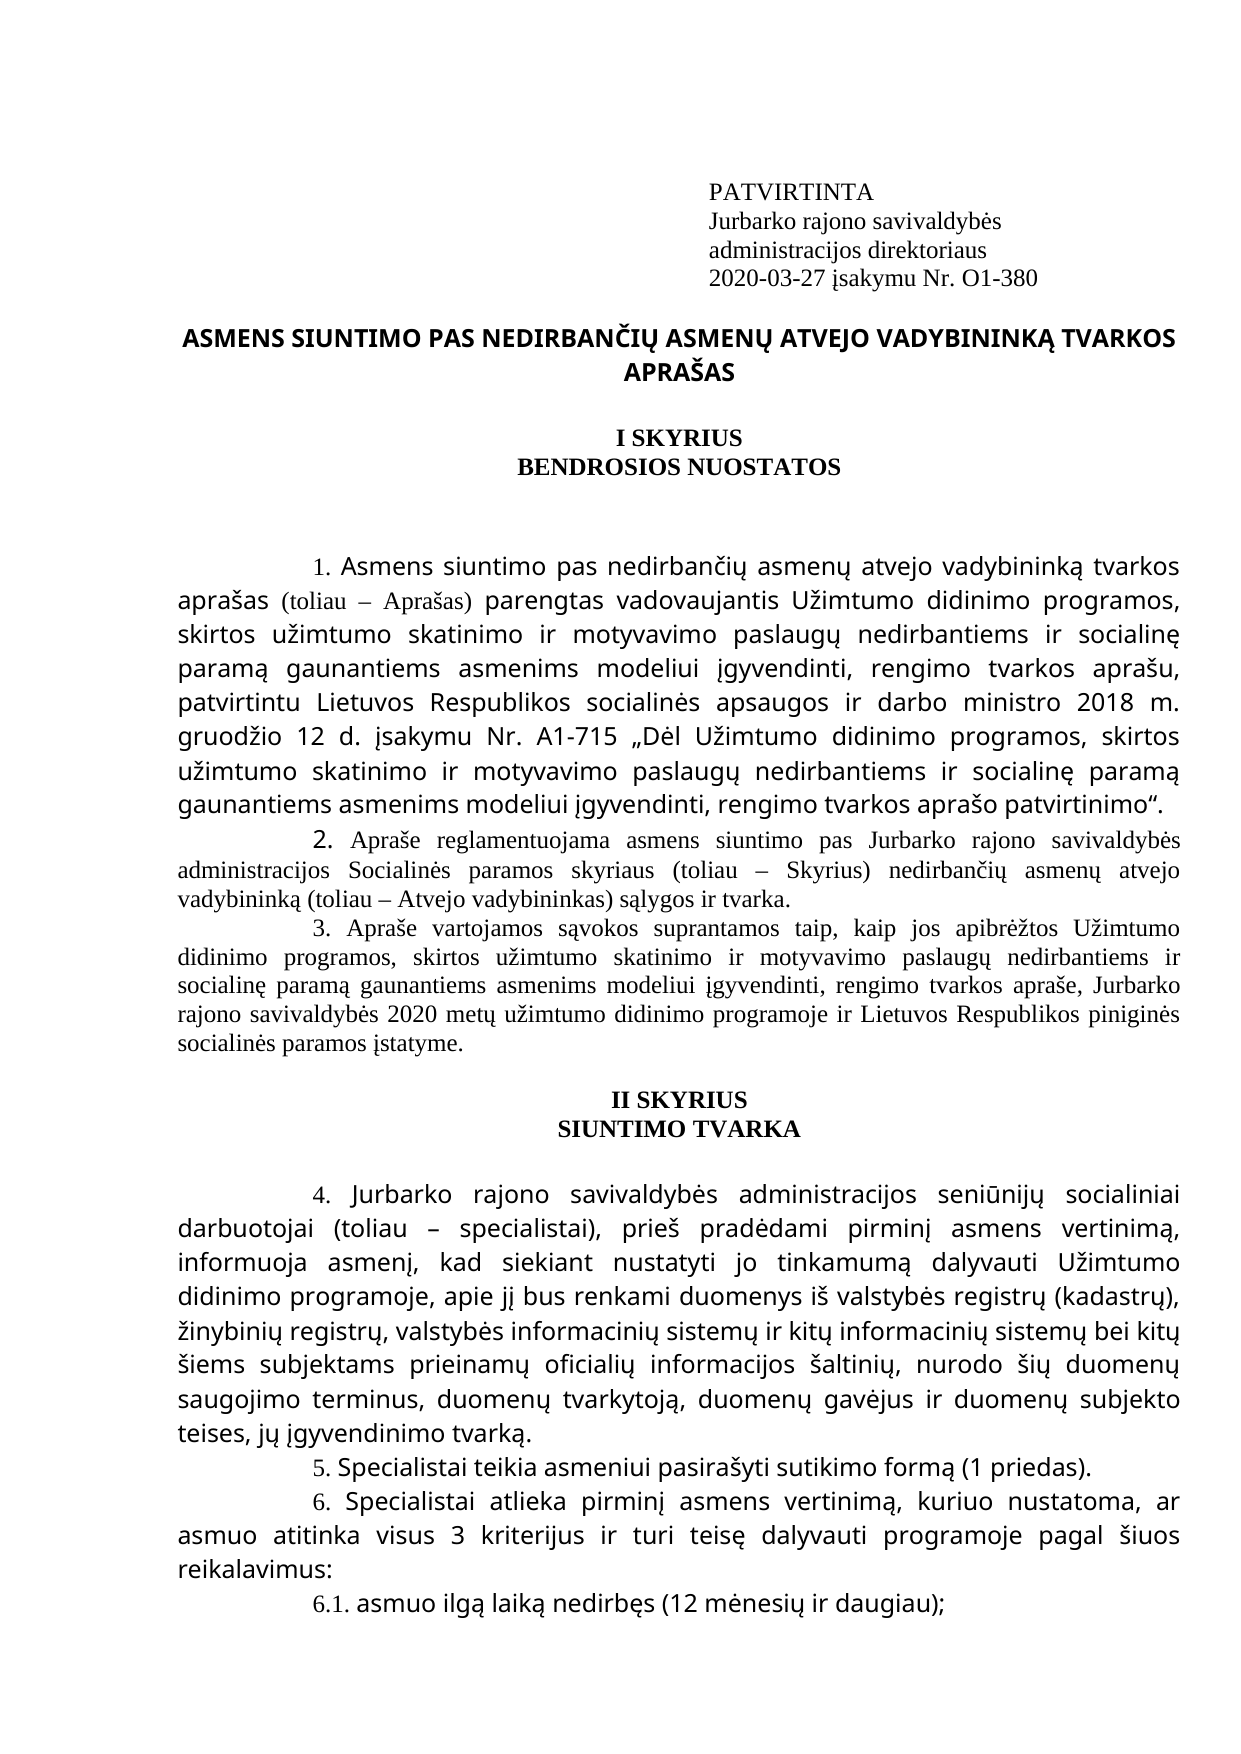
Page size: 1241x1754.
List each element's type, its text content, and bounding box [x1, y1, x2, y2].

text administracijos direktoriaus [177, 235, 1181, 263]
text 2. Apraše reglamentuojama asmens siuntimo pas Jurbarko rajono savivaldybės administracijos Socialinės paramos skyriaus (toliau – Skyrius) nedirbančių asmenų atvejo vadybininką (toliau – Atvejo vadybininkas) sąlygos ir tvarka. [177, 821, 1181, 913]
text 3. Apraše vartojamos sąvokos suprantamos taip, kaip jos apibrėžtos Užimtumo didinimo programos, skirtos užimtumo skatinimo ir motyvavimo paslaugų nedirbantiems ir socialinę paramą gaunantiems asmenims modeliui įgyvendinti, rengimo tvarkos apraše, Jurbarko rajono savivaldybės 2020 metų užimtumo didinimo programoje ir Lietuvos Respublikos piniginės socialinės paramos įstatyme. [177, 913, 1181, 1057]
text I SKYRIUS [177, 423, 1181, 452]
text 6. Specialistai atlieka pirminį asmens vertinimą, kuriuo nustatoma, ar asmuo atitinka visus 3 kriterijus ir turi teisę dalyvauti programoje pagal šiuos reikalavimus: [177, 1483, 1181, 1586]
text 4. Jurbarko rajono savivaldybės administracijos seniūnijų socialiniai darbuotojai (toliau – specialistai), prieš pradėdami pirminį asmens vertinimą, informuoja asmenį, kad siekiant nustatyti jo tinkamumą dalyvauti Užimtumo didinimo programoje, apie jį bus renkami duomenys iš valstybės registrų (kadastrų), žinybinių registrų, valstybės informacinių sistemų ir kitų informacinių sistemų bei kitų šiems subjektams prieinamų oficialių informacijos šaltinių, nurodo šių duomenų saugojimo terminus, duomenų tvarkytoją, duomenų gavėjus ir duomenų subjekto teises, jų įgyvendinimo tvarką. [177, 1177, 1181, 1449]
text 6.1. asmuo ilgą laiką nedirbęs (12 mėnesių ir daugiau); [177, 1586, 1181, 1620]
text 1. Asmens siuntimo pas nedirbančių asmenų atvejo vadybininką tvarkos aprašas (toliau – Aprašas) parengtas vadovaujantis Užimtumo didinimo programos, skirtos užimtumo skatinimo ir motyvavimo paslaugų nedirbantiems ir socialinę paramą gaunantiems asmenims modeliui įgyvendinti, rengimo tvarkos aprašu, patvirtintu Lietuvos Respublikos socialinės apsaugos ir darbo ministro 2018 m. gruodžio 12 d. įsakymu Nr. A1-715 „Dėl Užimtumo didinimo programos, skirtos užimtumo skatinimo ir motyvavimo paslaugų nedirbantiems ir socialinę paramą gaunantiems asmenims modeliui įgyvendinti, rengimo tvarkos aprašo patvirtinimo“. [177, 549, 1181, 821]
text II SKYRIUS [177, 1085, 1181, 1114]
text ASMENS SIUNTIMO PAS NEDIRBANČIŲ ASMENŲ ATVEJO VADYBININKĄ TVARKOS APRAŠAS [177, 321, 1181, 389]
text Jurbarko rajono savivaldybės [177, 206, 1181, 235]
text PATVIRTINTA [177, 177, 1181, 206]
text 5. Specialistai teikia asmeniui pasirašyti sutikimo formą (1 priedas). [177, 1449, 1181, 1483]
text BENDROSIOS NUOSTATOS [177, 452, 1181, 481]
text 2020-03-27 įsakymu Nr. O1-380 [177, 263, 1181, 292]
text SIUNTIMO TVARKA [177, 1114, 1181, 1143]
